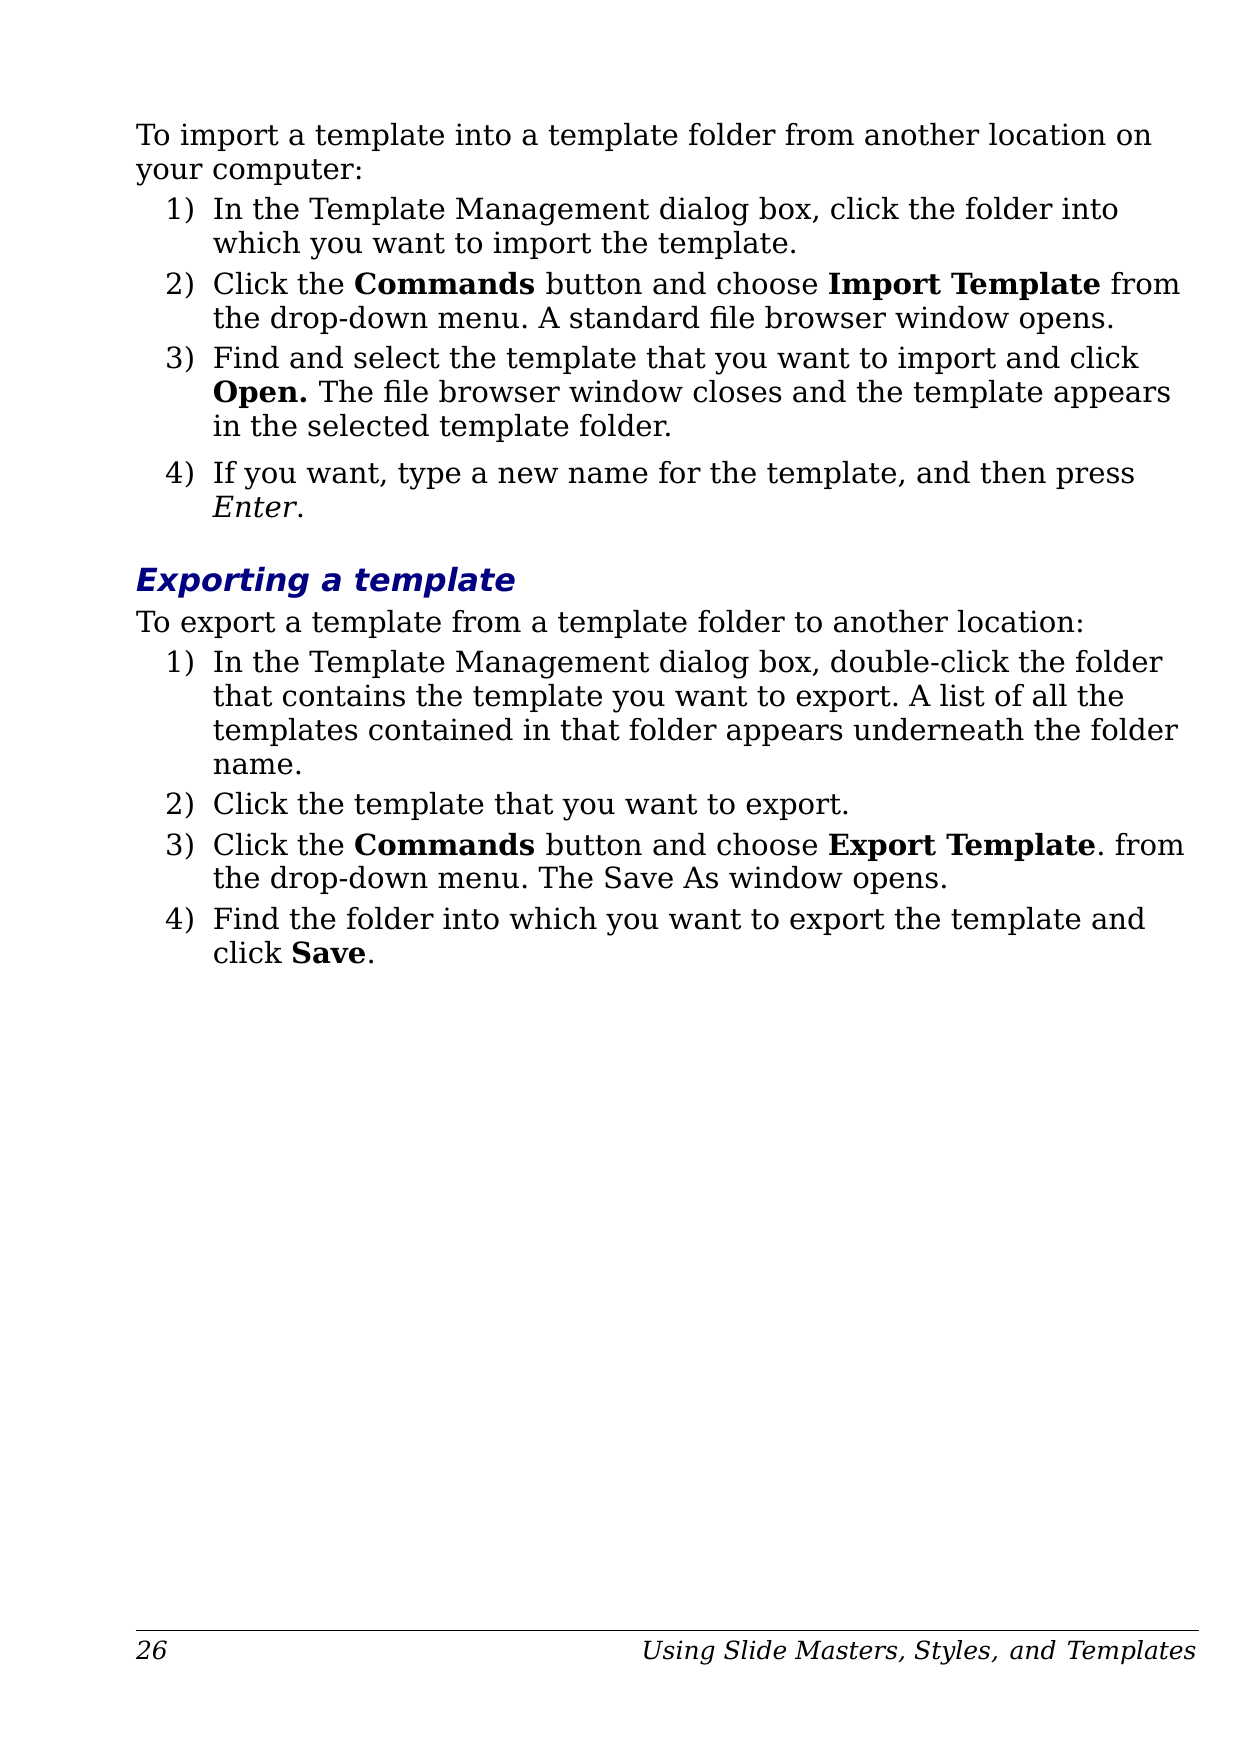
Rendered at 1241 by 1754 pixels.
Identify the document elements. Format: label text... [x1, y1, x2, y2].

list In the Template Management dialog box, click the folder into which you want to import the template. [195, 192, 1199, 260]
list Click the Commands button and choose Import Template from the drop-down menu. A standard file browser window opens. [195, 267, 1199, 335]
list Click the Commands button and choose Export Template. from the drop-down menu. The Save As window opens. [195, 828, 1199, 896]
list If you want, type a new name for the template, and then press Enter. [195, 456, 1199, 524]
list To import a template into a template folder from another location on your computer: [136, 118, 1199, 186]
list Find the folder into which you want to export the template and click Save. [195, 902, 1199, 970]
subtitle Exporting a template [136, 562, 1199, 599]
list To export a template from a template folder to another location: [136, 605, 1199, 639]
list In the Template Management dialog box, double-click the folder that contains the template you want to export. A list of all the templates contained in that folder appears underneath the folder name. [195, 645, 1199, 781]
list Click the template that you want to export. [195, 787, 1199, 821]
list Find and select the template that you want to import and click Open. The file browser window closes and the template appears in the selected template folder. [195, 341, 1199, 444]
